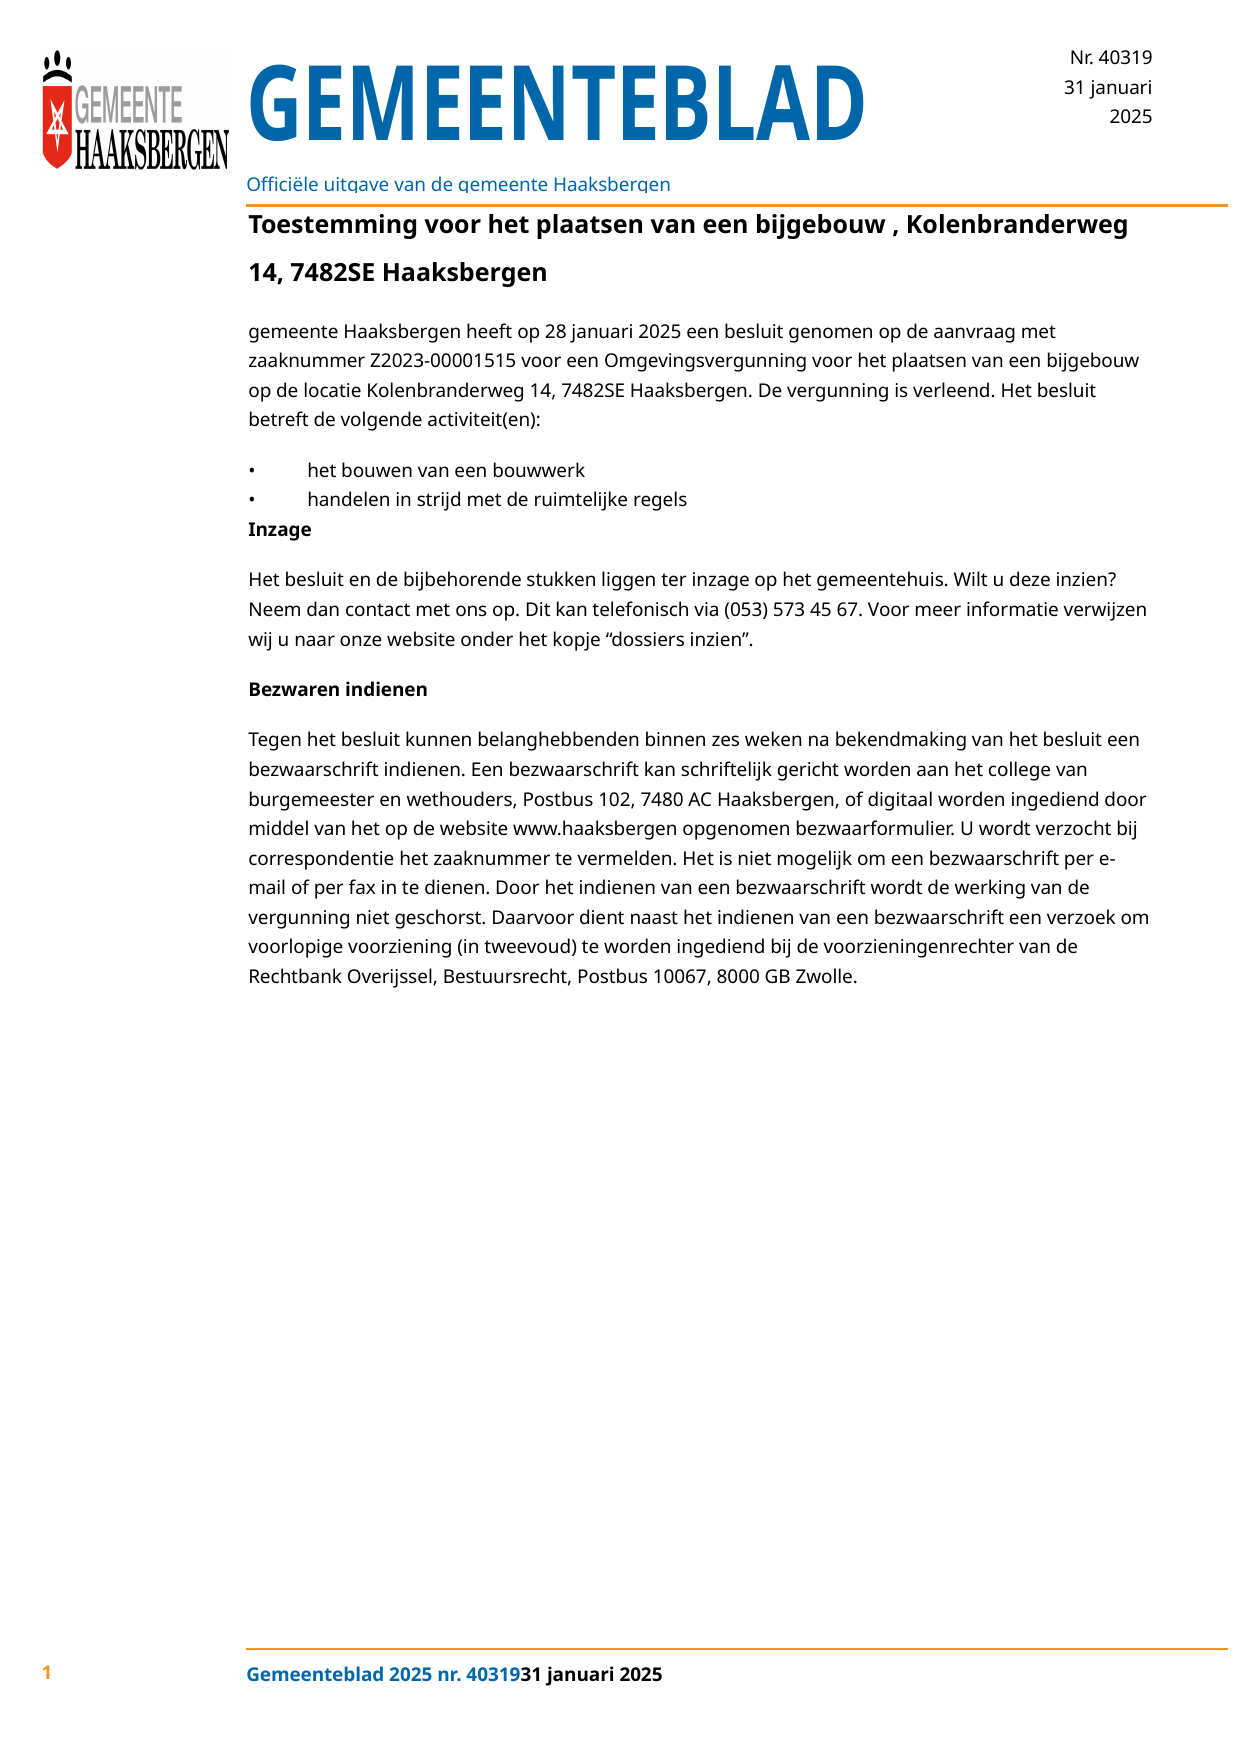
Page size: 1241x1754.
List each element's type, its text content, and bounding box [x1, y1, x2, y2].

picture [41, 47, 231, 172]
text Toestemming voor het plaatsen van een bijgebouw , Kolenbranderweg 14, 7482SE Haaksbergen [248, 207, 1152, 288]
list handelen in strijd met de ruimtelijke regels [248, 487, 1152, 512]
text Inzage [248, 516, 1152, 542]
text gemeente Haaksbergen heeft op 28 januari 2025 een besluit genomen op de aanvraag met zaaknummer Z2023-00001515 voor een Omgevingsvergunning voor het plaatsen van een bijgebouw op de locatie Kolenbranderweg 14, 7482SE Haaksbergen. De vergunning is verleend. Het besluit betreft de volgende activiteit(en): [248, 318, 1152, 432]
text Bezwaren indienen [248, 676, 1152, 702]
list het bouwen van een bouwwerk [248, 457, 1152, 483]
text Tegen het besluit kunnen belanghebbenden binnen zes weken na bekendmaking van het besluit een bezwaarschrift indienen. Een bezwaarschrift kan schriftelijk gericht worden aan het college van burgemeester en wethouders, Postbus 102, 7480 AC Haaksbergen, of digitaal worden ingediend door middel van het op de website www.haaksbergen opgenomen bezwaarformulier. U wordt verzocht bij correspondentie het zaaknummer te vermelden. Het is niet mogelijk om een bezwaarschrift per e-mail of per fax in te dienen. Door het indienen van een bezwaarschrift wordt de werking van de vergunning niet geschorst. Daarvoor dient naast het indienen van een bezwaarschrift een verzoek om voorlopige voorziening (in tweevoud) te worden ingediend bij de voorzieningenrechter van de Rechtbank Overijssel, Bestuursrecht, Postbus 10067, 8000 GB Zwolle. [248, 727, 1152, 989]
text Het besluit en de bijbehorende stukken liggen ter inzage op het gemeentehuis. Wilt u deze inzien? Neem dan contact met ons op. Dit kan telefonisch via (053) 573 45 67. Voor meer informatie verwijzen wij u naar onze website onder het kopje “dossiers inzien”. [248, 567, 1152, 652]
